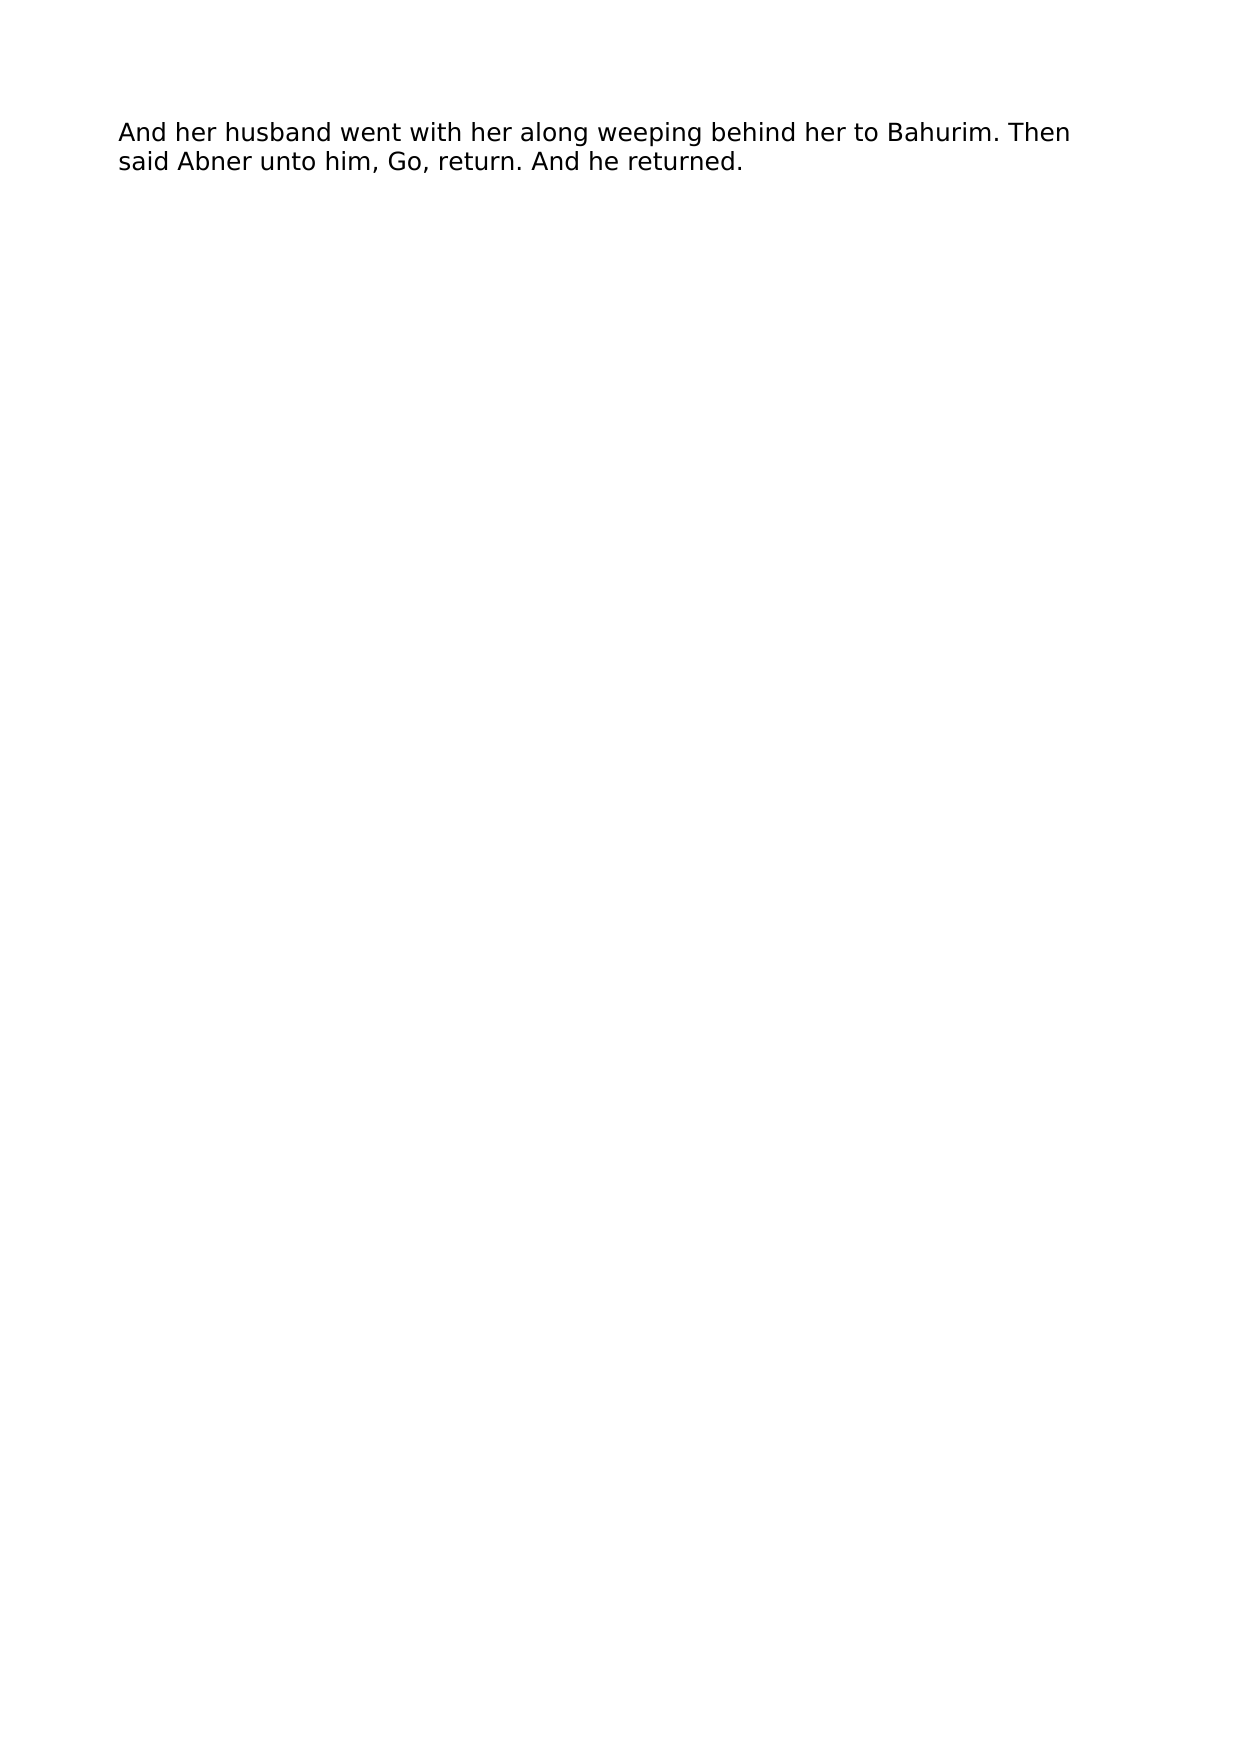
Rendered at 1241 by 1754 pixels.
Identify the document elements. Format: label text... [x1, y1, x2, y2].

text And her husband went with her along weeping behind her to Bahurim. Then said Abner unto him, Go, return. And he returned. [118, 118, 1122, 176]
